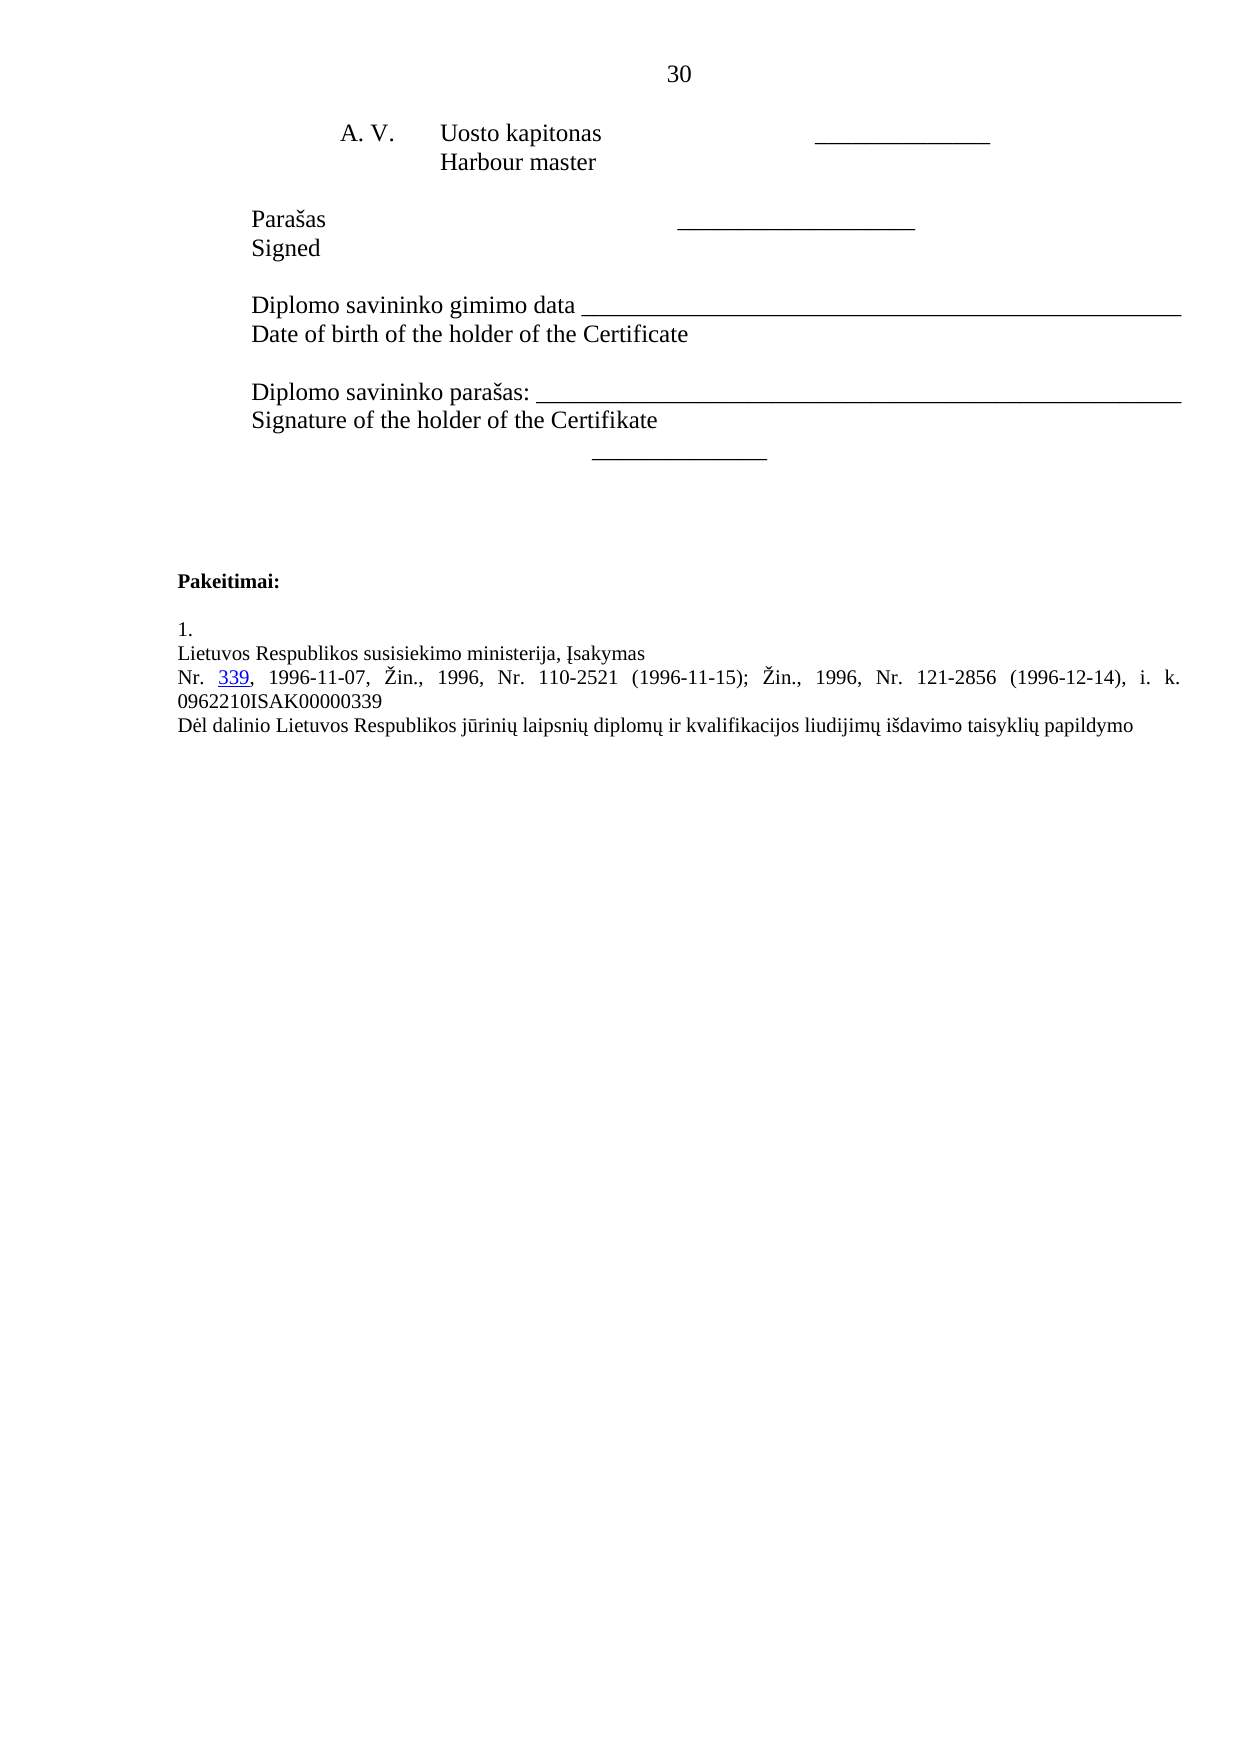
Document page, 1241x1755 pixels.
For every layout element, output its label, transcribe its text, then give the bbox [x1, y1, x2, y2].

text 1. [177, 617, 1181, 641]
text Harbour master [177, 147, 1181, 176]
text ______________ [177, 434, 1181, 463]
text Diplomo savininko parašas: [177, 377, 1181, 406]
text Signed [177, 233, 1181, 262]
text A. V. Uosto kapitonas ______________ [177, 118, 1181, 147]
text Parašas ___________________ [177, 204, 1181, 233]
text Signature of the holder of the Certifikate [177, 406, 1181, 434]
text Nr. 339, 1996-11-07, Žin., 1996, Nr. 110-2521 (1996-11-15); Žin., 1996, Nr. 121-2856 (1996-12-14), i. k. 0962210ISAK00000339 [177, 665, 1181, 713]
text Dėl dalinio Lietuvos Respublikos jūrinių laipsnių diplomų ir kvalifikacijos liudijimų išdavimo taisyklių papildymo [177, 713, 1181, 737]
text Pakeitimai: [177, 569, 1181, 593]
text Lietuvos Respublikos susisiekimo ministerija, Įsakymas [177, 641, 1181, 665]
text Diplomo savininko gimimo data [177, 291, 1181, 319]
text Date of birth of the holder of the Certificate [177, 319, 1181, 348]
